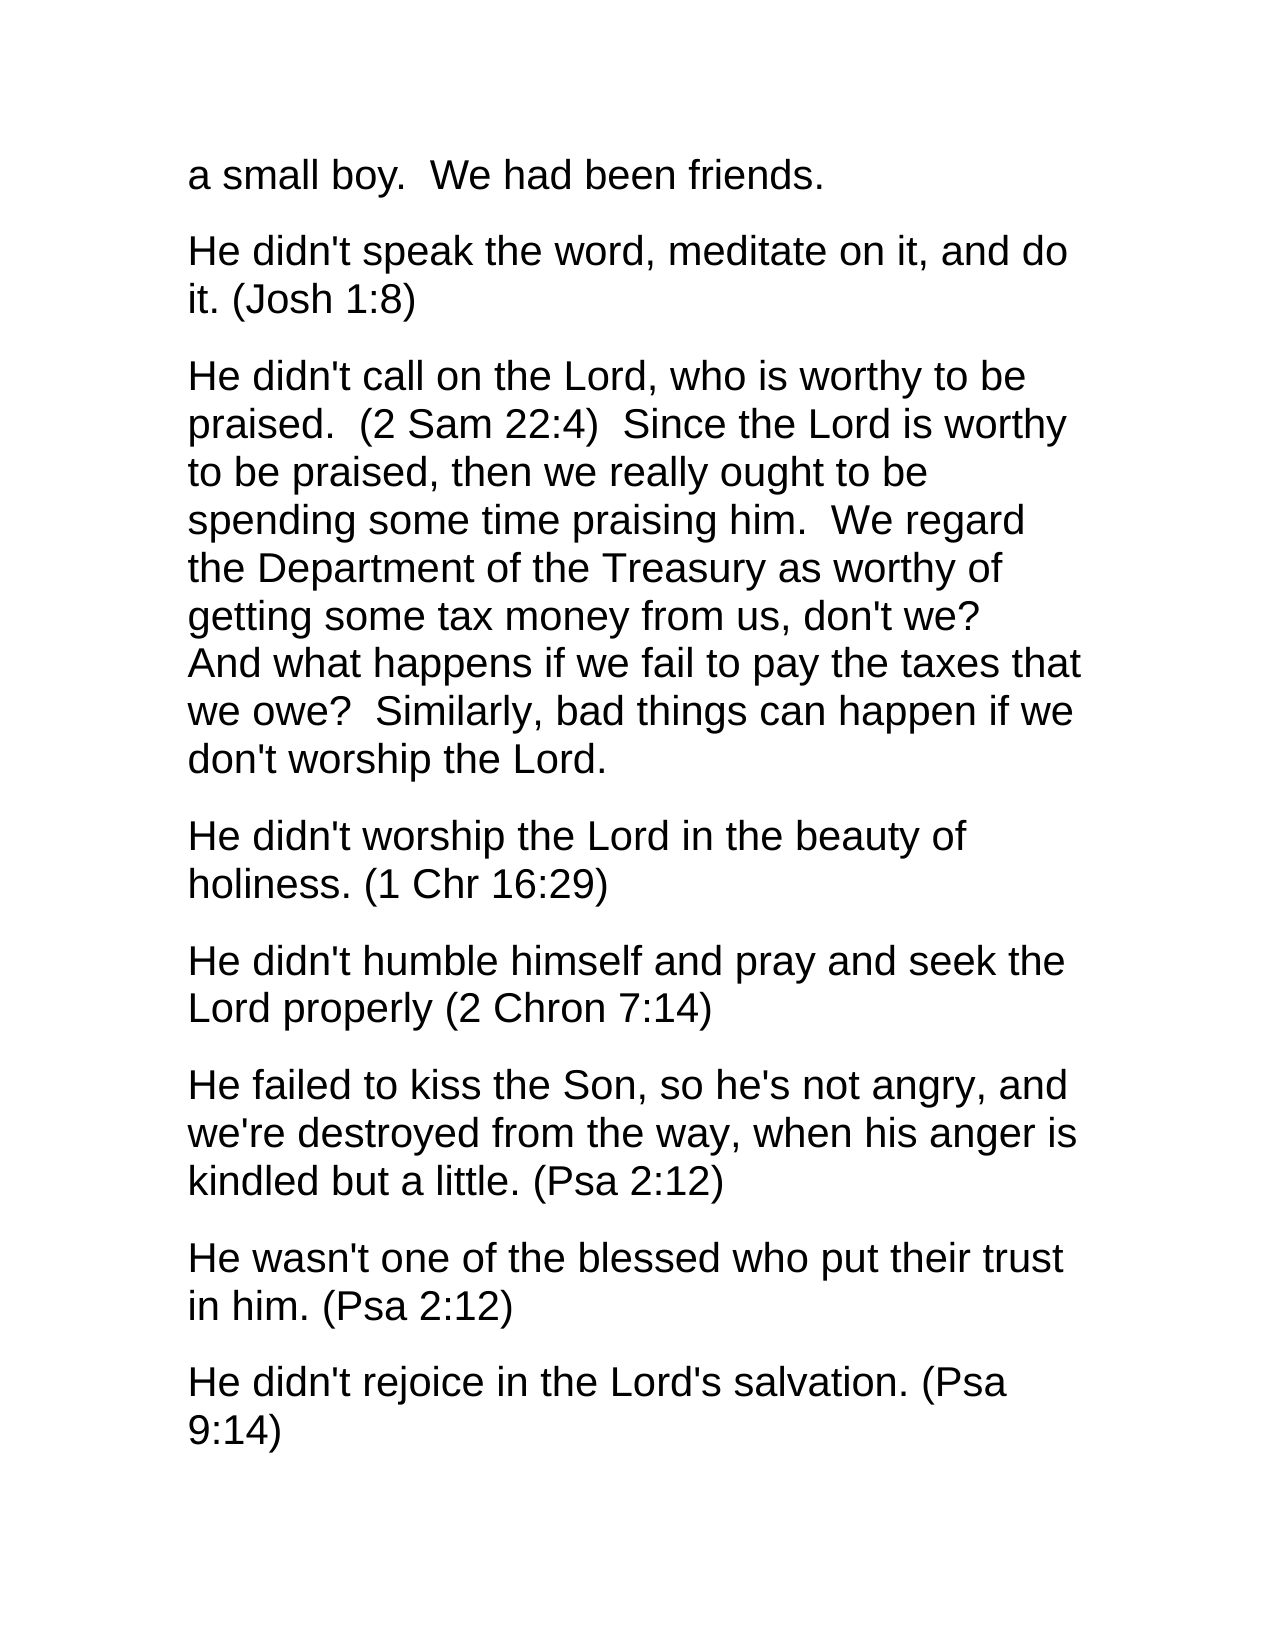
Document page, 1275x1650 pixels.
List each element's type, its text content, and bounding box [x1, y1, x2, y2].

text He failed to kiss the Son, so he's not angry, and we're destroyed from the way, when his anger is kindled but a little. (Psa 2:12) [187, 1060, 1087, 1204]
text He didn't call on the Lord, who is worthy to be praised. (2 Sam 22:4) Since the Lord is worthy to be praised, then we really ought to be spending some time praising him. We regard the Department of the Treasury as worthy of getting some tax money from us, don't we? And what happens if we fail to pay the taxes that we owe? Similarly, bad things can happen if we don't worship the Lord. [187, 351, 1087, 782]
text He didn't speak the word, meditate on it, and do it. (Josh 1:8) [187, 227, 1087, 322]
text He didn't humble himself and pray and seek the Lord properly (2 Chron 7:14) [187, 936, 1087, 1032]
text He didn't rejoice in the Lord's salvation. (Psa 9:14) [187, 1357, 1087, 1453]
text He wasn't one of the blessed who put their trust in him. (Psa 2:12) [187, 1233, 1087, 1329]
text a small boy. We had been friends. [187, 150, 1087, 198]
text He didn't worship the Lord in the beauty of holiness. (1 Chr 16:29) [187, 811, 1087, 907]
